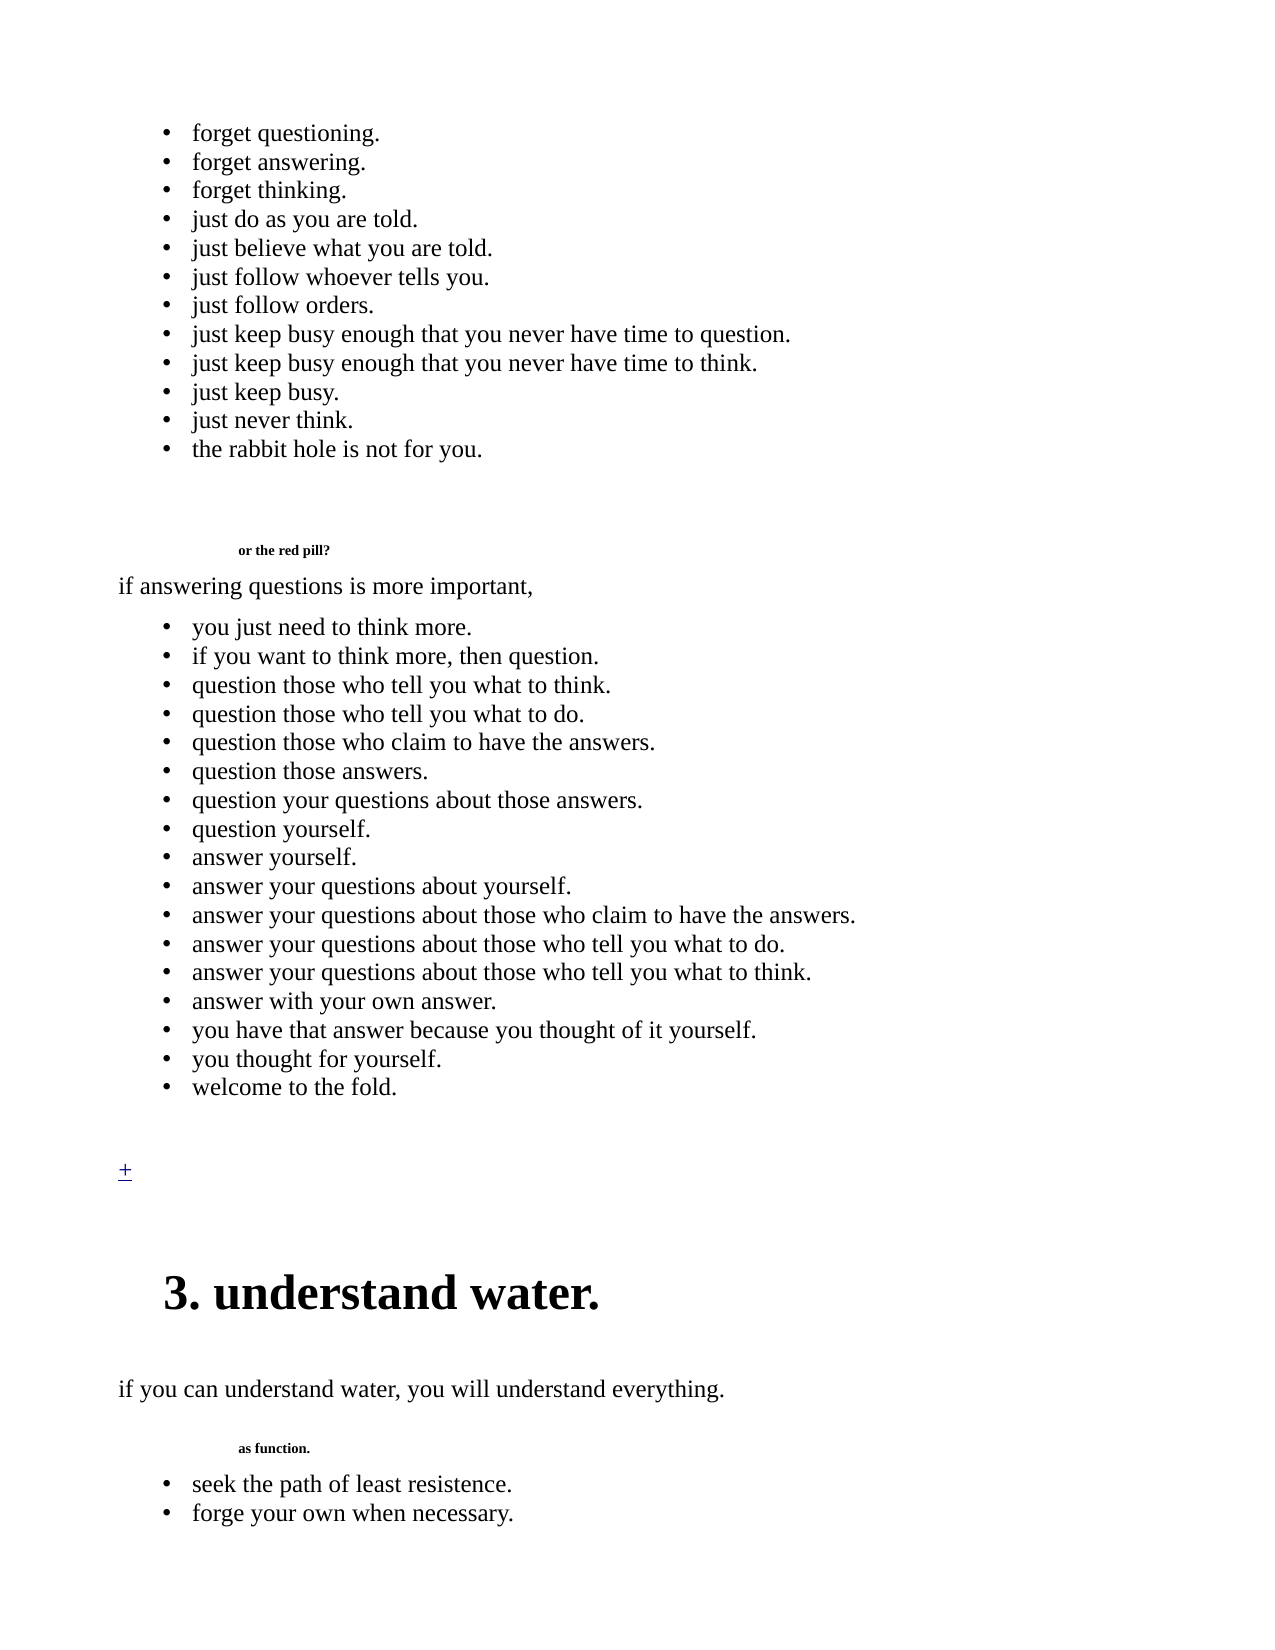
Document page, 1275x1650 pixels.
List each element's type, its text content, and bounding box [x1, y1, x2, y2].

list question yourself. [162, 814, 1157, 842]
list forget questioning. [162, 118, 1157, 147]
list forget thinking. [162, 176, 1157, 204]
list you just need to think more. [162, 612, 1157, 641]
subtitle as function. [118, 1440, 1157, 1457]
list question those who claim to have the answers. [162, 727, 1157, 756]
subtitle or the red pill? [118, 542, 1157, 559]
list answer your questions about yourself. [162, 871, 1157, 900]
text + [118, 1155, 1157, 1184]
list just keep busy enough that you never have time to question. [162, 319, 1157, 348]
list question your questions about those answers. [162, 785, 1157, 814]
list answer your questions about those who tell you what to think. [162, 957, 1157, 986]
list if you want to think more, then question. [162, 641, 1157, 670]
list you thought for yourself. [162, 1044, 1157, 1072]
list question those answers. [162, 756, 1157, 785]
list forget answering. [162, 147, 1157, 176]
list just keep busy. [162, 377, 1157, 406]
list question those who tell you what to do. [162, 699, 1157, 727]
list just never think. [162, 406, 1157, 434]
list question those who tell you what to think. [162, 670, 1157, 699]
list just follow orders. [162, 291, 1157, 319]
list answer your questions about those who claim to have the answers. [162, 900, 1157, 929]
list just do as you are told. [162, 204, 1157, 233]
text if you can understand water, you will understand everything. [118, 1374, 1157, 1402]
list forge your own when necessary. [162, 1498, 1157, 1527]
list seek the path of least resistence. [162, 1469, 1157, 1498]
list answer your questions about those who tell you what to do. [162, 929, 1157, 957]
list just follow whoever tells you. [162, 262, 1157, 291]
list you have that answer because you thought of it yourself. [162, 1015, 1157, 1044]
list the rabbit hole is not for you. [162, 434, 1157, 463]
list answer yourself. [162, 842, 1157, 871]
list welcome to the fold. [162, 1072, 1157, 1101]
subtitle 3. understand water. [118, 1262, 1157, 1320]
list just keep busy enough that you never have time to think. [162, 348, 1157, 377]
text if answering questions is more important, [118, 571, 1157, 600]
list answer with your own answer. [162, 986, 1157, 1015]
list just believe what you are told. [162, 233, 1157, 262]
